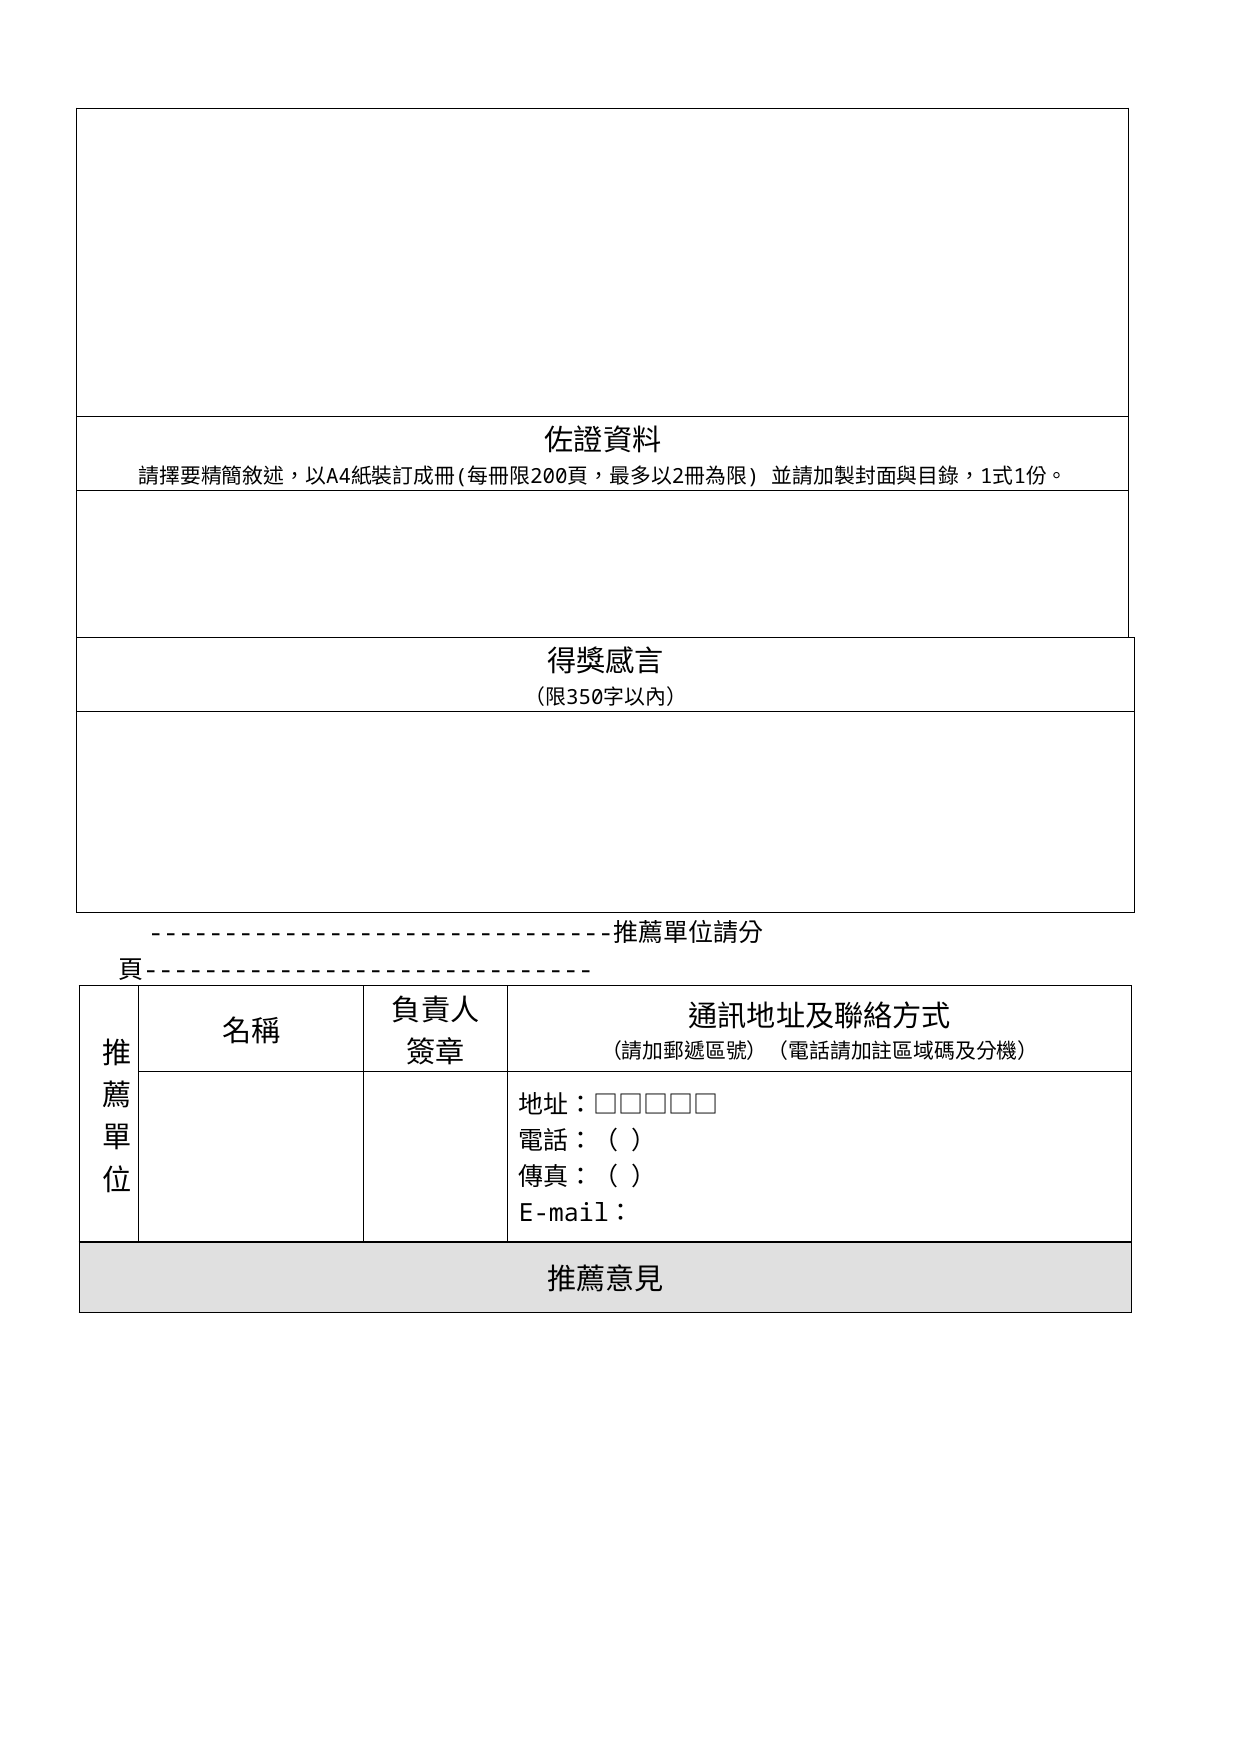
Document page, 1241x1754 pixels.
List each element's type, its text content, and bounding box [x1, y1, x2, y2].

table_header 名稱 [139, 986, 363, 1071]
table_cell [77, 712, 1134, 912]
table_header 推薦單位 [80, 986, 138, 1241]
table_cell 佐證資料 請擇要精簡敘述，以A4紙裝訂成冊(每冊限200頁，最多以2冊為限) 並請加製封面與目錄，1式1份。 [77, 417, 1128, 489]
table_cell [139, 1072, 363, 1241]
table_cell [1129, 490, 1134, 637]
table_header 通訊地址及聯絡方式 （請加郵遞區號）（電話請加註區域碼及分機） [508, 986, 1131, 1071]
table_cell 推薦意見 [80, 1243, 1131, 1312]
table_cell [364, 1072, 507, 1241]
table_cell [77, 109, 1128, 416]
table_cell [1129, 108, 1134, 416]
text -------------------------------推薦單位請分頁------------------------------ [118, 913, 1143, 985]
table_cell 地址：□□□□□ 電話：（ ） 傳真：（ ） E-mail： [508, 1072, 1131, 1241]
table_cell [77, 491, 1128, 637]
table_cell 得獎感言 （限350字以內） [77, 638, 1134, 711]
table_cell [1129, 416, 1134, 489]
table_header 負責人 簽章 [364, 986, 507, 1071]
